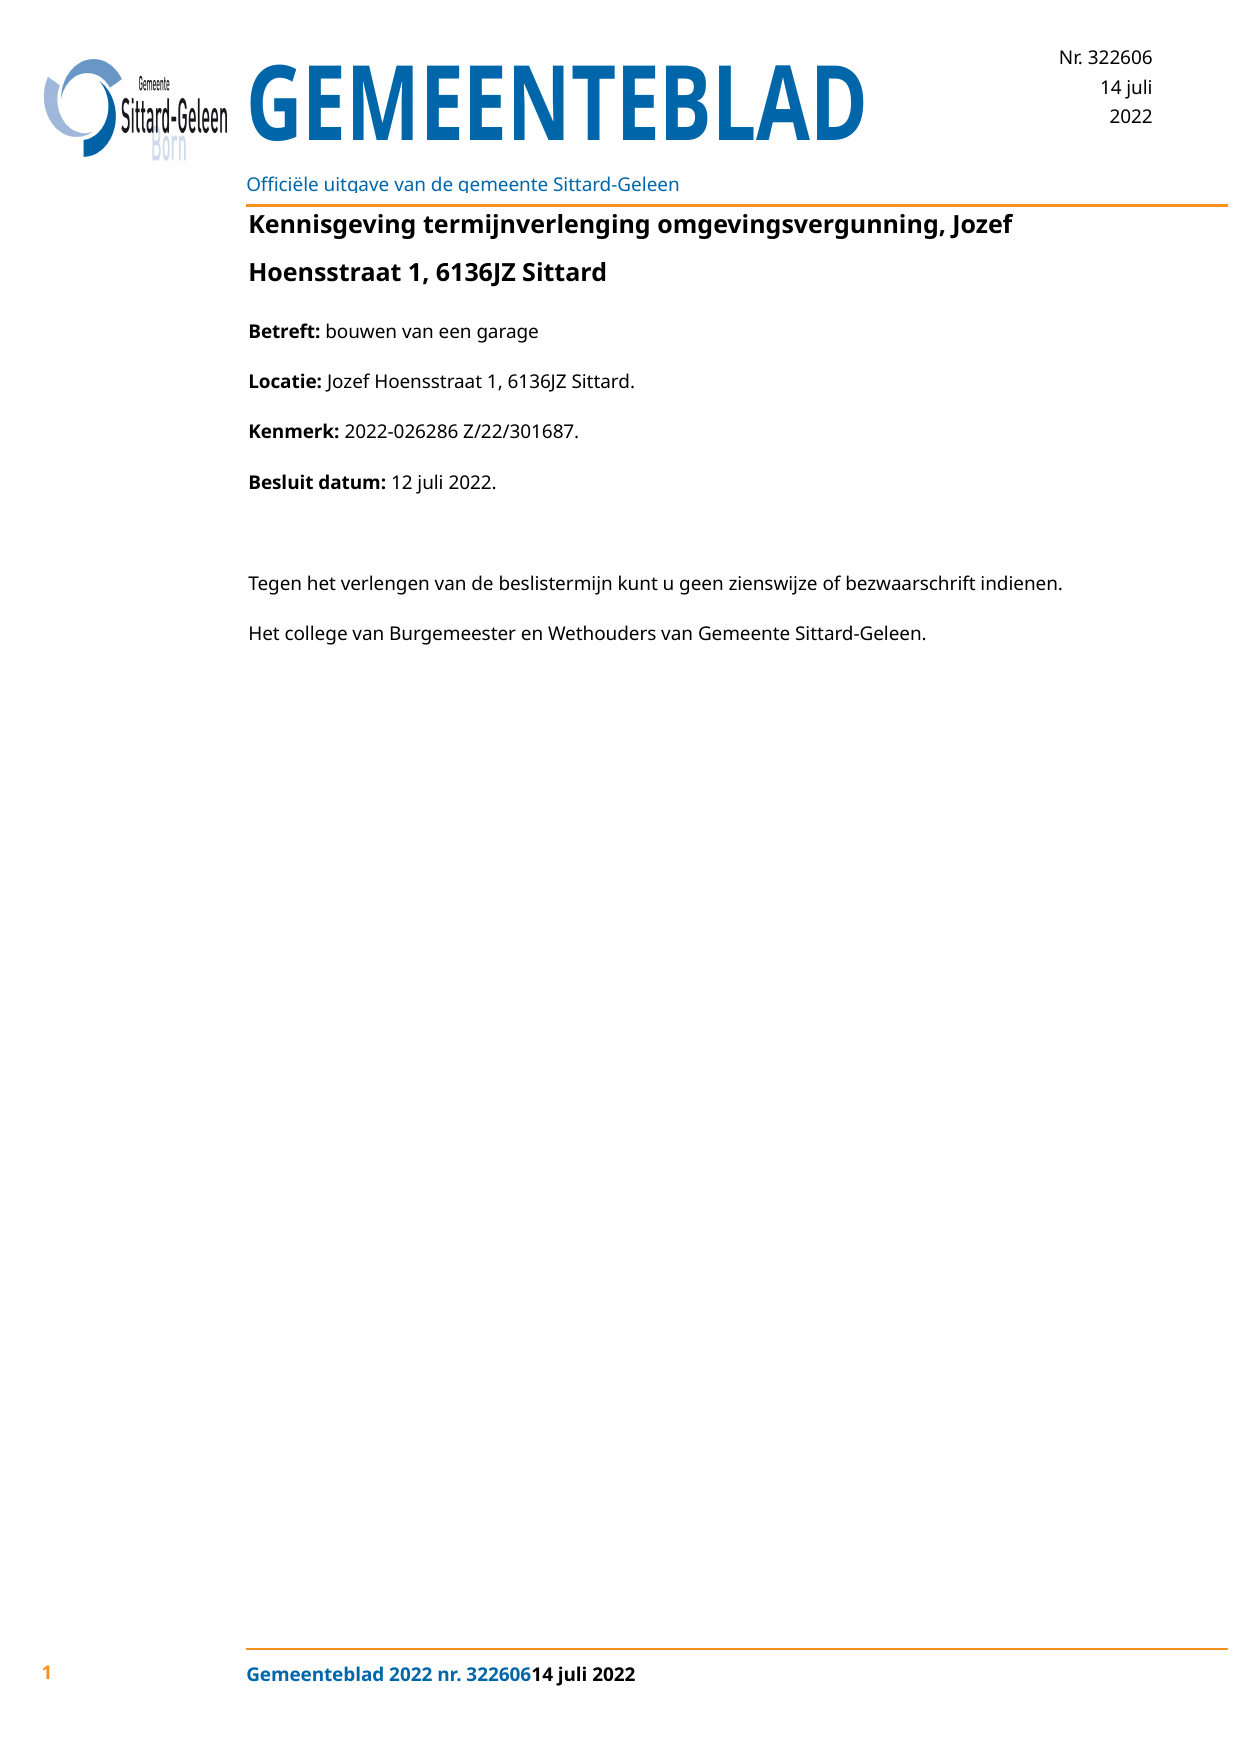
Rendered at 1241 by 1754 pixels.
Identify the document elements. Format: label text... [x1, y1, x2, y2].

text Tegen het verlengen van de beslistermijn kunt u geen zienswijze of bezwaarschrift indienen. [248, 570, 1152, 596]
picture [41, 47, 231, 172]
text Besluit datum: 12 juli 2022. [248, 469, 1152, 495]
text Betreft: bouwen van een garage [248, 318, 1152, 344]
text Het college van Burgemeester en Wethouders van Gemeente Sittard-Geleen. [248, 620, 1152, 646]
text Kenmerk: 2022-026286 Z/22/301687. [248, 419, 1152, 444]
text Kennisgeving termijnverlenging omgevingsvergunning, Jozef Hoensstraat 1, 6136JZ Sittard [248, 207, 1152, 288]
text Locatie: Jozef Hoensstraat 1, 6136JZ Sittard. [248, 368, 1152, 394]
